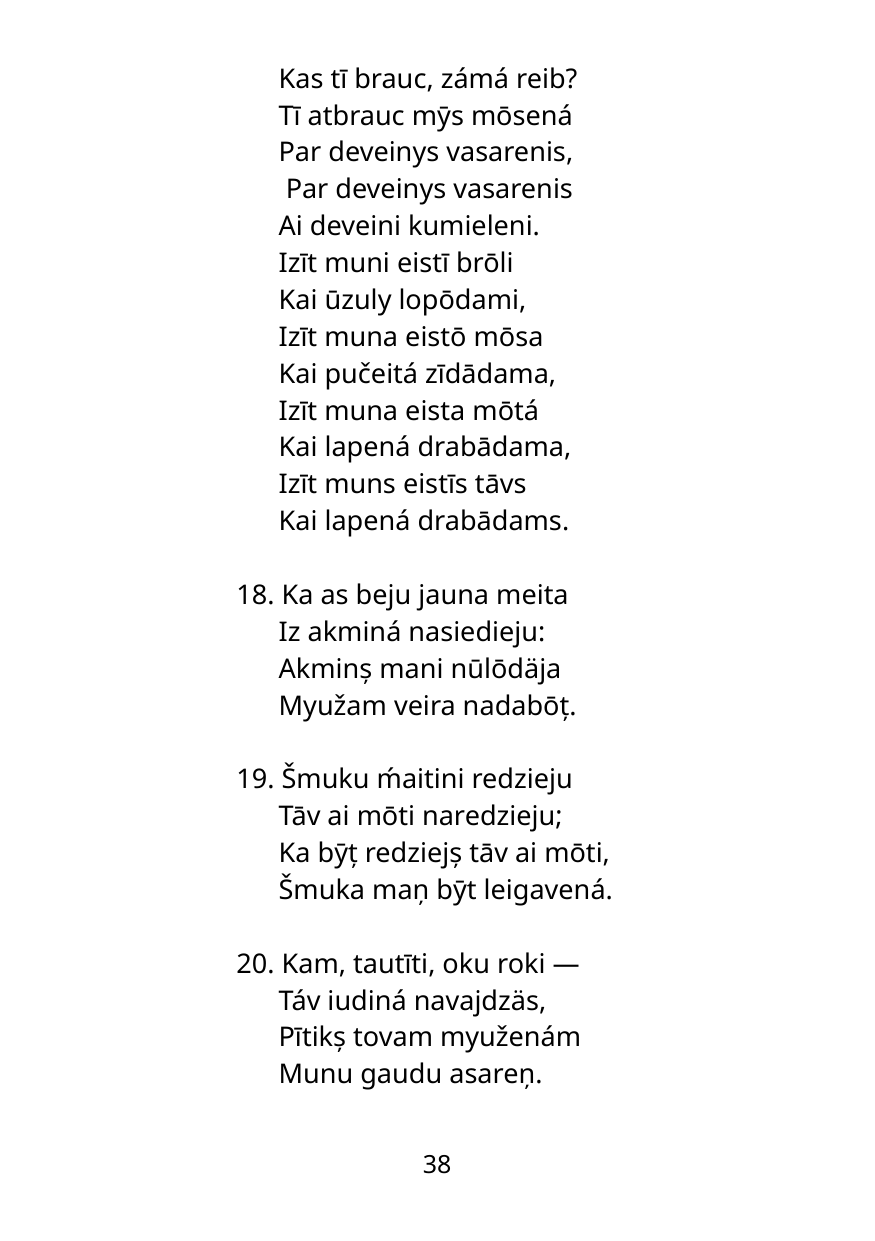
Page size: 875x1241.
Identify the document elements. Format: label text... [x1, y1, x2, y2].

text Ka bȳț redziejș tāv ai mōti, [236, 833, 815, 870]
text Kai lapená drabādams. [236, 502, 815, 538]
text Myužam veira nadabōț. [236, 686, 815, 723]
text Táv iudiná navajdzäs, [236, 981, 815, 1018]
text Par deveinys vasarenis [236, 170, 815, 207]
text Izīt muns eistīs tāvs [236, 465, 815, 502]
text Pītikș tovam myuženám [236, 1018, 815, 1055]
text 19. Šmuku ḿaitini redzieju [236, 760, 815, 797]
text 18. Ka as beju jauna meita [236, 575, 815, 612]
text Šmuka maņ bȳt leigavená. [236, 870, 815, 907]
text Kai pučeitá zīdādama, [236, 354, 815, 391]
text Par deveinys vasarenis, [236, 133, 815, 170]
text Izīt muni eistī brōli [236, 243, 815, 280]
text Izīt muna eista mōtá [236, 391, 815, 428]
text 20. Kam, tautīti, oku roki — [236, 944, 815, 981]
text Izīt muna eistō mōsa [236, 317, 815, 354]
text Iz akminá nasiedieju: [236, 612, 815, 649]
text Kas tī brauc, zámá reib? [236, 59, 815, 96]
text Tāv ai mōti naredzieju; [236, 797, 815, 833]
text Kai lapená drabādama, [236, 428, 815, 465]
text Akminș mani nūlōdäja [236, 649, 815, 686]
text Kai ūzuly lopōdami, [236, 280, 815, 317]
text Ai deveini kumieleni. [236, 207, 815, 243]
text Munu gaudu asareņ. [236, 1055, 815, 1092]
text Tī atbrauc mȳs mōsená [236, 96, 815, 133]
